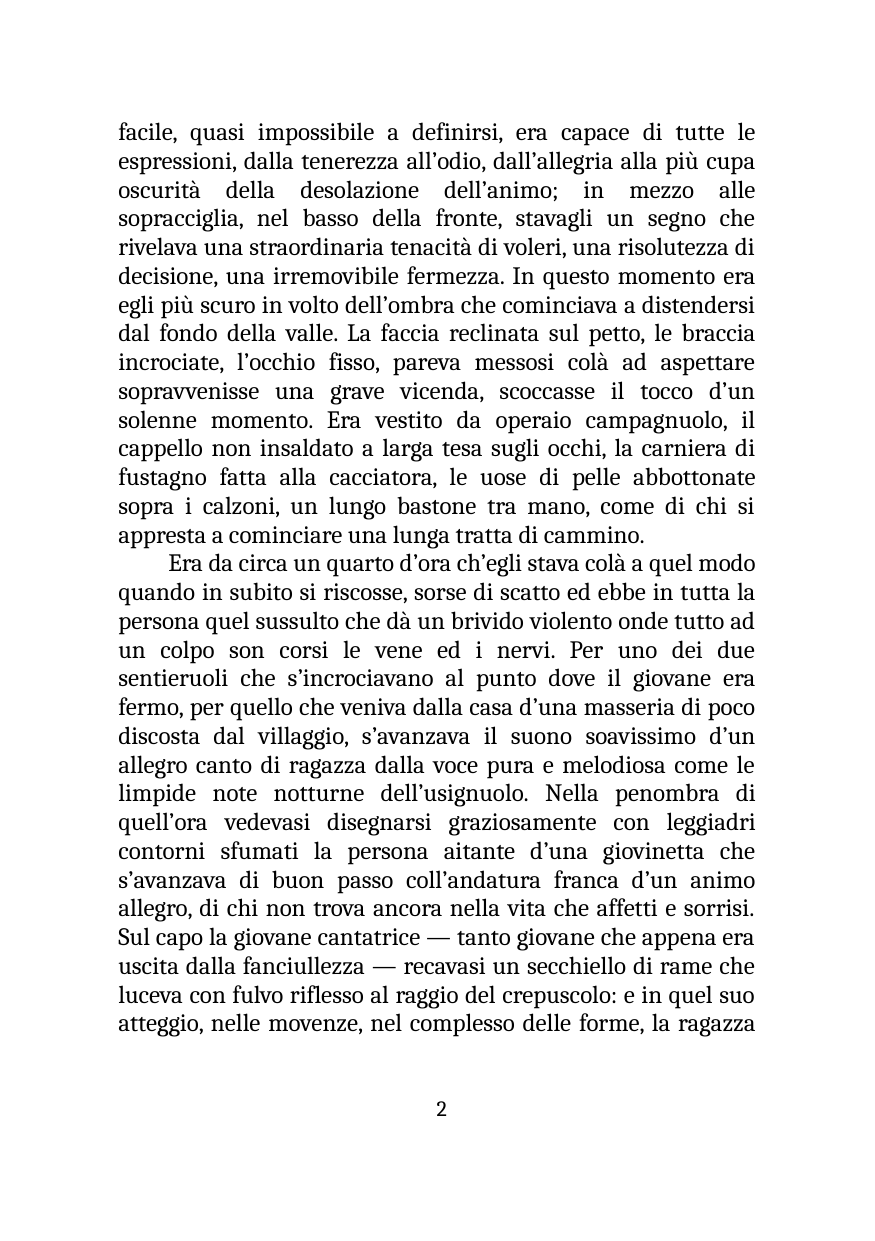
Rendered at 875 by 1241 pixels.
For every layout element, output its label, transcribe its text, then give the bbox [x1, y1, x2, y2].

text Era da circa un quarto d’ora ch’egli stava colà a quel modo quando in subito si riscosse, sorse di scatto ed ebbe in tutta la persona quel sussulto che dà un brivido violento onde tutto ad un colpo son corsi le vene ed i nervi. Per uno dei due sentieruoli che s’incrociavano al punto dove il giovane era fermo, per quello che veniva dalla casa d’una masseria di poco discosta dal villaggio, s’avanzava il suono soavissimo d’un allegro canto di ragazza dalla voce pura e melodiosa come le limpide note notturne dell’usignuolo. Nella penombra di quell’ora vedevasi disegnarsi graziosamente con leggiadri contorni sfumati la persona aitante d’una giovinetta che s’avanzava di buon passo coll’andatura franca d’un animo allegro, di chi non trova ancora nella vita che affetti e sorrisi. Sul capo la giovane cantatrice — tanto giovane che appena era uscita dalla fanciullezza — recavasi un secchiello di rame che luceva con fulvo riflesso al raggio del crepuscolo: e in quel suo atteggio, nelle movenze, nel complesso delle forme, la ragazza [118, 549, 756, 1038]
text facile, quasi impossibile a definirsi, era capace di tutte le espressioni, dalla tenerezza all’odio, dall’allegria alla più cupa oscurità della desolazione dell’animo; in mezzo alle sopracciglia, nel basso della fronte, stavagli un segno che rivelava una straordinaria tenacità di voleri, una risolutezza di decisione, una irremovibile fermezza. In questo momento era egli più scuro in volto dell’ombra che cominciava a distendersi dal fondo della valle. La faccia reclinata sul petto, le braccia incrociate, l’occhio fisso, pareva messosi colà ad aspettare sopravvenisse una grave vicenda, scoccasse il tocco d’un solenne momento. Era vestito da operaio campagnuolo, il cappello non insaldato a larga tesa sugli occhi, la carniera di fustagno fatta alla cacciatora, le uose di pelle abbottonate sopra i calzoni, un lungo bastone tra mano, come di chi si appresta a cominciare una lunga tratta di cammino. [118, 118, 756, 549]
